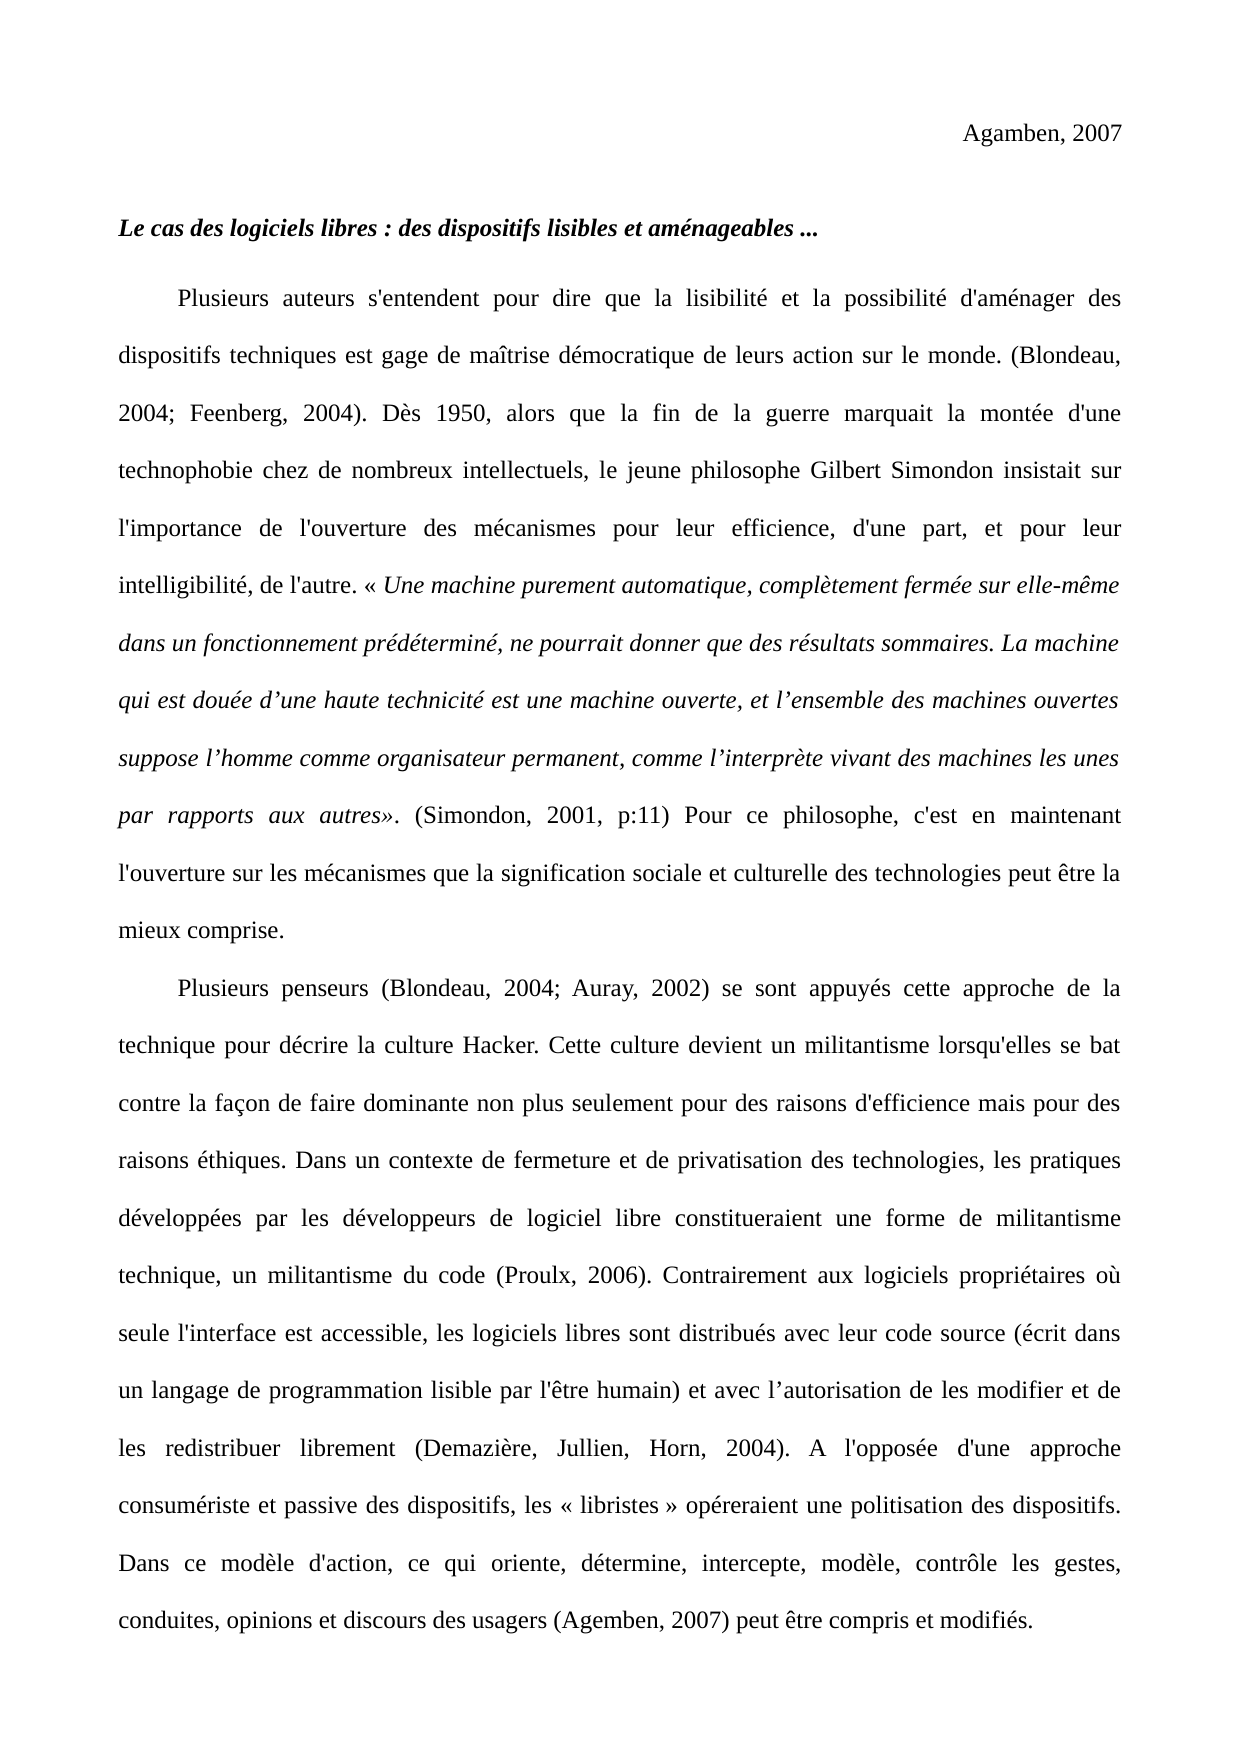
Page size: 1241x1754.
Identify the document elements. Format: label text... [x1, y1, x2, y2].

text Agamben, 2007 [118, 118, 1122, 147]
text Plusieurs auteurs s'entendent pour dire que la lisibilité et la possibilité d'aménager des dispositifs techniques est gage de maîtrise démocratique de leurs action sur le monde. (Blondeau, 2004; Feenberg, 2004). Dès 1950, alors que la fin de la guerre marquait la montée d'une technophobie chez de nombreux intellectuels, le jeune philosophe Gilbert Simondon insistait sur l'importance de l'ouverture des mécanismes pour leur efficience, d'une part, et pour leur intelligibilité, de l'autre. « Une machine purement automatique, complètement fermée sur elle-même dans un fonctionnement prédéterminé, ne pourrait donner que des résultats sommaires. La machine qui est douée d’une haute technicité est une machine ouverte, et l’ensemble des machines ouvertes suppose l’homme comme organisateur permanent, comme l’interprète vivant des machines les unes par rapports aux autres». (Simondon, 2001, p:11) Pour ce philosophe, c'est en maintenant l'ouverture sur les mécanismes que la signification sociale et culturelle des technologies peut être la mieux comprise. [118, 283, 1122, 944]
subtitle Le cas des logiciels libres : des dispositifs lisibles et aménageables ... [118, 213, 1122, 242]
text Plusieurs penseurs (Blondeau, 2004; Auray, 2002) se sont appuyés cette approche de la technique pour décrire la culture Hacker. Cette culture devient un militantisme lorsqu'elles se bat contre la façon de faire dominante non plus seulement pour des raisons d'efficience mais pour des raisons éthiques. Dans un contexte de fermeture et de privatisation des technologies, les pratiques développées par les développeurs de logiciel libre constitueraient une forme de militantisme technique, un militantisme du code (Proulx, 2006). Contrairement aux logiciels propriétaires où seule l'interface est accessible, les logiciels libres sont distribués avec leur code source (écrit dans un langage de programmation lisible par l'être humain) et avec l’autorisation de les modifier et de les redistribuer librement (Demazière, Jullien, Horn, 2004). A l'opposée d'une approche consumériste et passive des dispositifs, les « libristes » opéreraient une politisation des dispositifs. Dans ce modèle d'action, ce qui oriente, détermine, intercepte, modèle, contrôle les gestes, conduites, opinions et discours des usagers (Agemben, 2007) peut être compris et modifiés. [118, 973, 1122, 1634]
